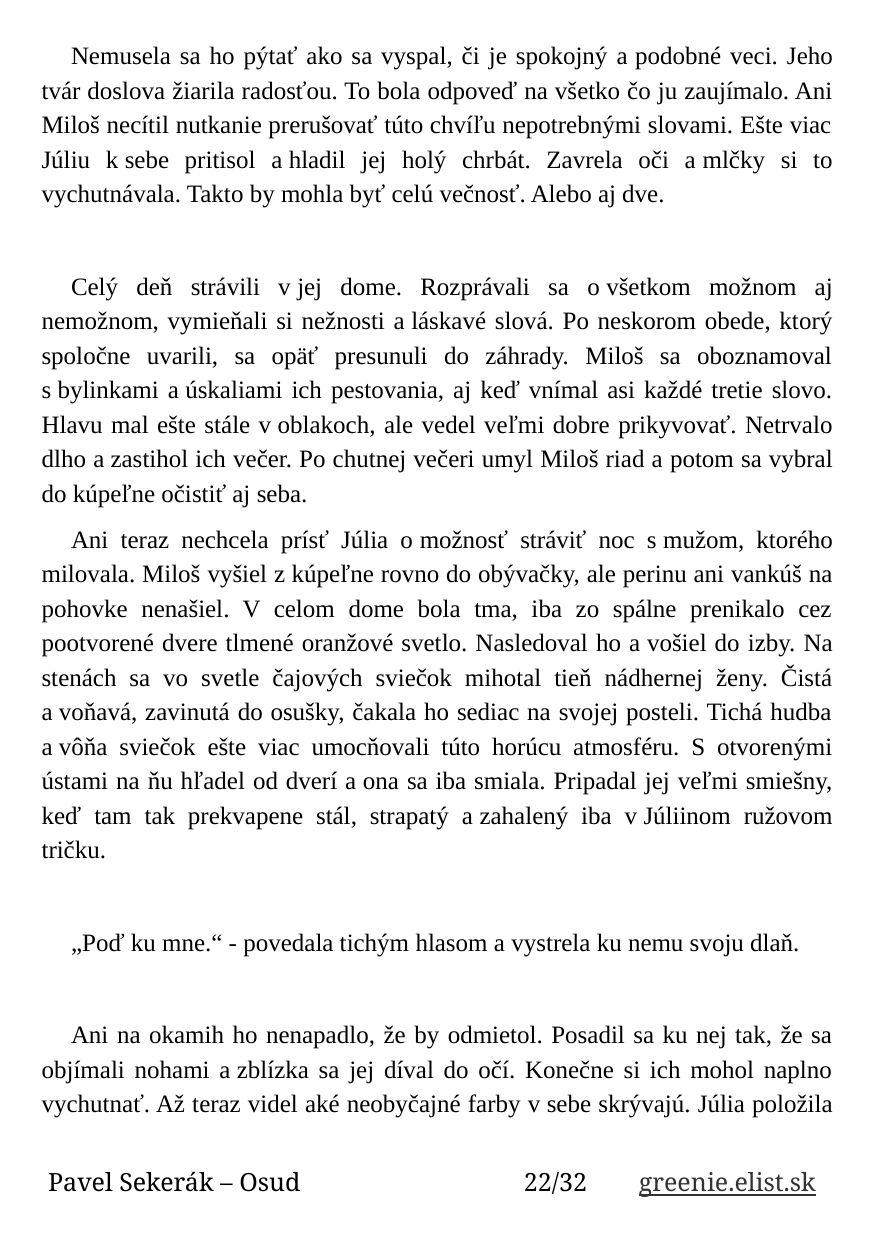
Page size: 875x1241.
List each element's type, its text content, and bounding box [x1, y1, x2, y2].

text Nemusela sa ho pýtať ako sa vyspal, či je spokojný a podobné veci. Jeho tvár doslova žiarila radosťou. To bola odpoveď na všetko čo ju zaujímalo. Ani Miloš necítil nutkanie prerušovať túto chvíľu nepotrebnými slovami. Ešte viac Júliu k sebe pritisol a hladil jej holý chrbát. Zavrela oči a mlčky si to vychutnávala. Takto by mohla byť celú večnosť. Alebo aj dve. [41, 41, 833, 208]
text Ani na okamih ho nenapadlo, že by odmietol. Posadil sa ku nej tak, že sa objímali nohami a zblízka sa jej díval do očí. Konečne si ich mohol naplno vychutnať. Až teraz videl aké neobyčajné farby v sebe skrývajú. Júlia položila [41, 1020, 833, 1118]
text „Poď ku mne.“ - povedala tichým hlasom a vystrela ku nemu svoju dlaň. [41, 928, 833, 956]
text Ani teraz nechcela prísť Júlia o možnosť stráviť noc s mužom, ktorého milovala. Miloš vyšiel z kúpeľne rovno do obývačky, ale perinu ani vankúš na pohovke nenašiel. V celom dome bola tma, iba zo spálne prenikalo cez pootvorené dvere tlmené oranžové svetlo. Nasledoval ho a vošiel do izby. Na stenách sa vo svetle čajových sviečok mihotal tieň nádhernej ženy. Čistá a voňavá, zavinutá do osušky, čakala ho sediac na svojej posteli. Tichá hudba a vôňa sviečok ešte viac umocňovali túto horúcu atmosféru. S otvorenými ústami na ňu hľadel od dverí a ona sa iba smiala. Pripadal jej veľmi smiešny, keď tam tak prekvapene stál, strapatý a zahalený iba v Júliinom ružovom tričku. [41, 525, 833, 864]
text Celý deň strávili v jej dome. Rozprávali sa o všetkom možnom aj nemožnom, vymieňali si nežnosti a láskavé slová. Po neskorom obede, ktorý spoločne uvarili, sa opäť presunuli do záhrady. Miloš sa oboznamoval s bylinkami a úskaliami ich pestovania, aj keď vnímal asi každé tretie slovo. Hlavu mal ešte stále v oblakoch, ale vedel veľmi dobre prikyvovať. Netrvalo dlho a zastihol ich večer. Po chutnej večeri umyl Miloš riad a potom sa vybral do kúpeľne očistiť aj seba. [41, 272, 833, 507]
